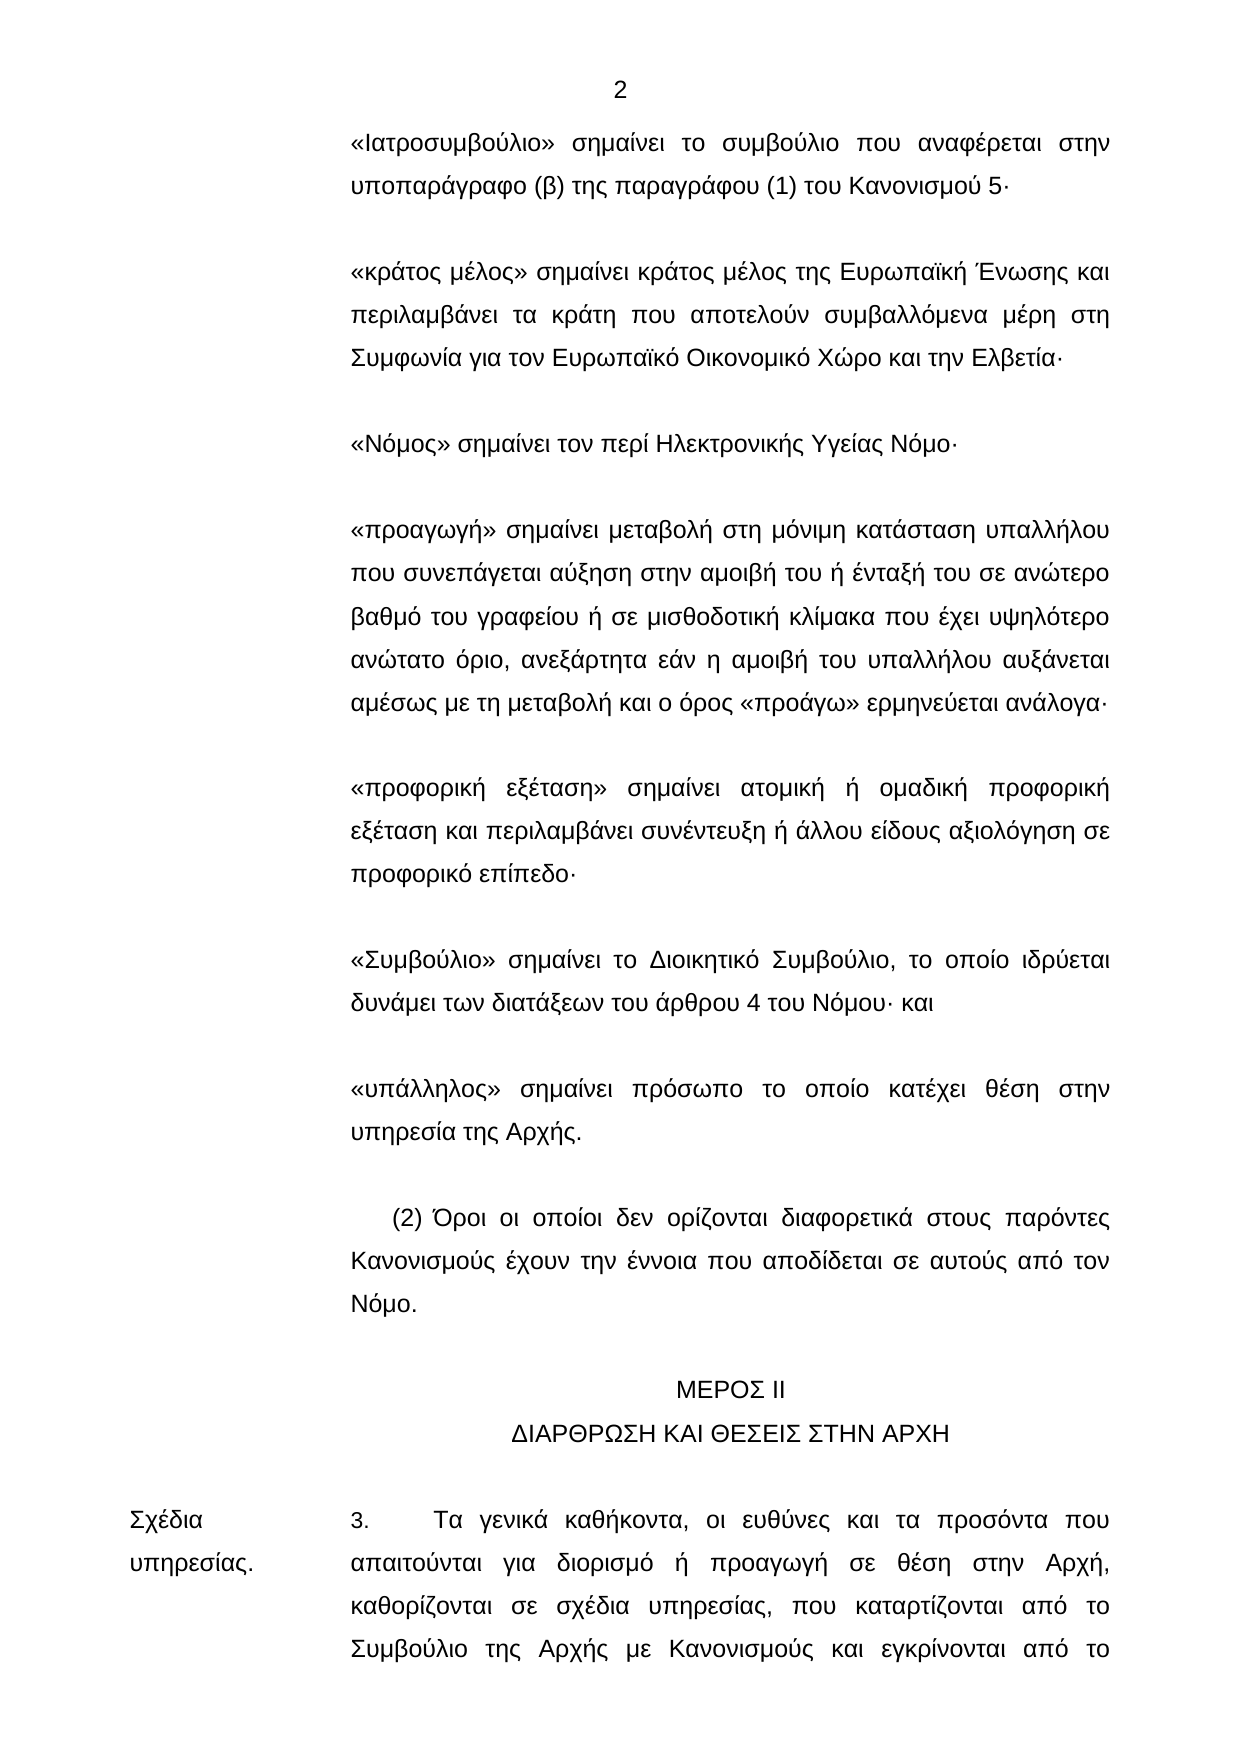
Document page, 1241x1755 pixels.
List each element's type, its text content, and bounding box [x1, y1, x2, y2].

table_cell «προφορική εξέταση» σημαίνει ατομική ή ομαδική προφορική εξέταση και περιλαμβάνει συνέντευξη ή άλλου είδους αξιολόγηση σε προφορικό επίπεδο· [339, 773, 1122, 902]
table_cell [118, 1031, 339, 1074]
table_cell «υπάλληλος» σημαίνει πρόσωπο το οποίο κατέχει θέση στην υπηρεσία της Αρχής. [339, 1074, 1122, 1160]
table_cell [118, 214, 339, 257]
table_cell [339, 386, 1122, 429]
table_cell «Νόμος» σημαίνει τον περί Ηλεκτρονικής Υγείας Νόμο· [339, 429, 1122, 472]
table_cell [339, 1031, 1122, 1074]
table_cell [339, 472, 1122, 515]
table_cell [118, 1376, 339, 1462]
table_cell [118, 515, 339, 729]
table_cell [339, 730, 1122, 773]
table_cell ΜΕΡΟΣ ΙΙ ΔΙΑΡΘΡΩΣΗ ΚΑΙ ΘΕΣΕΙΣ ΣΤΗΝ ΑΡΧΗ [339, 1376, 1122, 1462]
table_cell [118, 730, 339, 773]
table_cell Σχέδια υπηρεσίας. [118, 1505, 339, 1663]
table_cell [339, 1462, 1122, 1505]
table_cell Τα γενικά καθήκοντα, οι ευθύνες και τα προσόντα που απαιτούνται για διορισμό ή προαγωγή σε θέση στην Αρχή, καθορίζονται σε σχέδια υπηρεσίας, που καταρτίζονται από το Συμβούλιο της Αρχής με Κανονισμούς και εγκρίνονται από το [339, 1505, 1122, 1663]
table_cell [118, 257, 339, 386]
table_cell [339, 214, 1122, 257]
table_cell [339, 1160, 1122, 1203]
table_cell [118, 1462, 339, 1505]
table_cell «κράτος μέλος» σημαίνει κράτος μέλος της Ευρωπαϊκή Ένωσης και περιλαμβάνει τα κράτη που αποτελούν συμβαλλόμενα μέρη στη Συμφωνία για τον Ευρωπαϊκό Οικονομικό Χώρο και την Ελβετία· [339, 257, 1122, 386]
table_cell [118, 386, 339, 429]
table_cell «προαγωγή» σημαίνει μεταβολή στη μόνιμη κατάσταση υπαλλήλου που συνεπάγεται αύξηση στην αμοιβή του ή ένταξή του σε ανώτερο βαθμό του γραφείου ή σε μισθοδοτική κλίμακα που έχει υψηλότερο ανώτατο όριο, ανεξάρτητα εάν η αμοιβή του υπαλλήλου αυξάνεται αμέσως με τη μεταβολή και ο όρος «προάγω» ερμηνεύεται ανάλογα· [339, 515, 1122, 729]
table_cell (2) Όροι οι οποίοι δεν ορίζονται διαφορετικά στους παρόντες Κανονισμούς έχουν την έννοια που αποδίδεται σε αυτούς από τον Νόμο. [339, 1203, 1122, 1332]
table_cell «Ιατροσυμβούλιο» σημαίνει το συμβούλιο που αναφέρεται στην υποπαράγραφο (β) της παραγράφου (1) του Κανονισμού 5· [339, 128, 1122, 214]
table_cell [118, 1160, 339, 1203]
table_cell [118, 429, 339, 472]
table_cell [118, 902, 339, 945]
table_cell [118, 128, 339, 214]
table_cell [118, 1333, 339, 1376]
table_cell [118, 1074, 339, 1160]
table_cell [339, 902, 1122, 945]
table_cell [339, 1333, 1122, 1376]
table_cell «Συμβούλιο» σημαίνει το Διοικητικό Συμβούλιο, το οποίο ιδρύεται δυνάμει των διατάξεων του άρθρου 4 του Νόμου· και [339, 945, 1122, 1031]
table_cell [118, 1203, 339, 1332]
table_cell [118, 773, 339, 902]
table_cell [118, 472, 339, 515]
table_cell [118, 945, 339, 1031]
